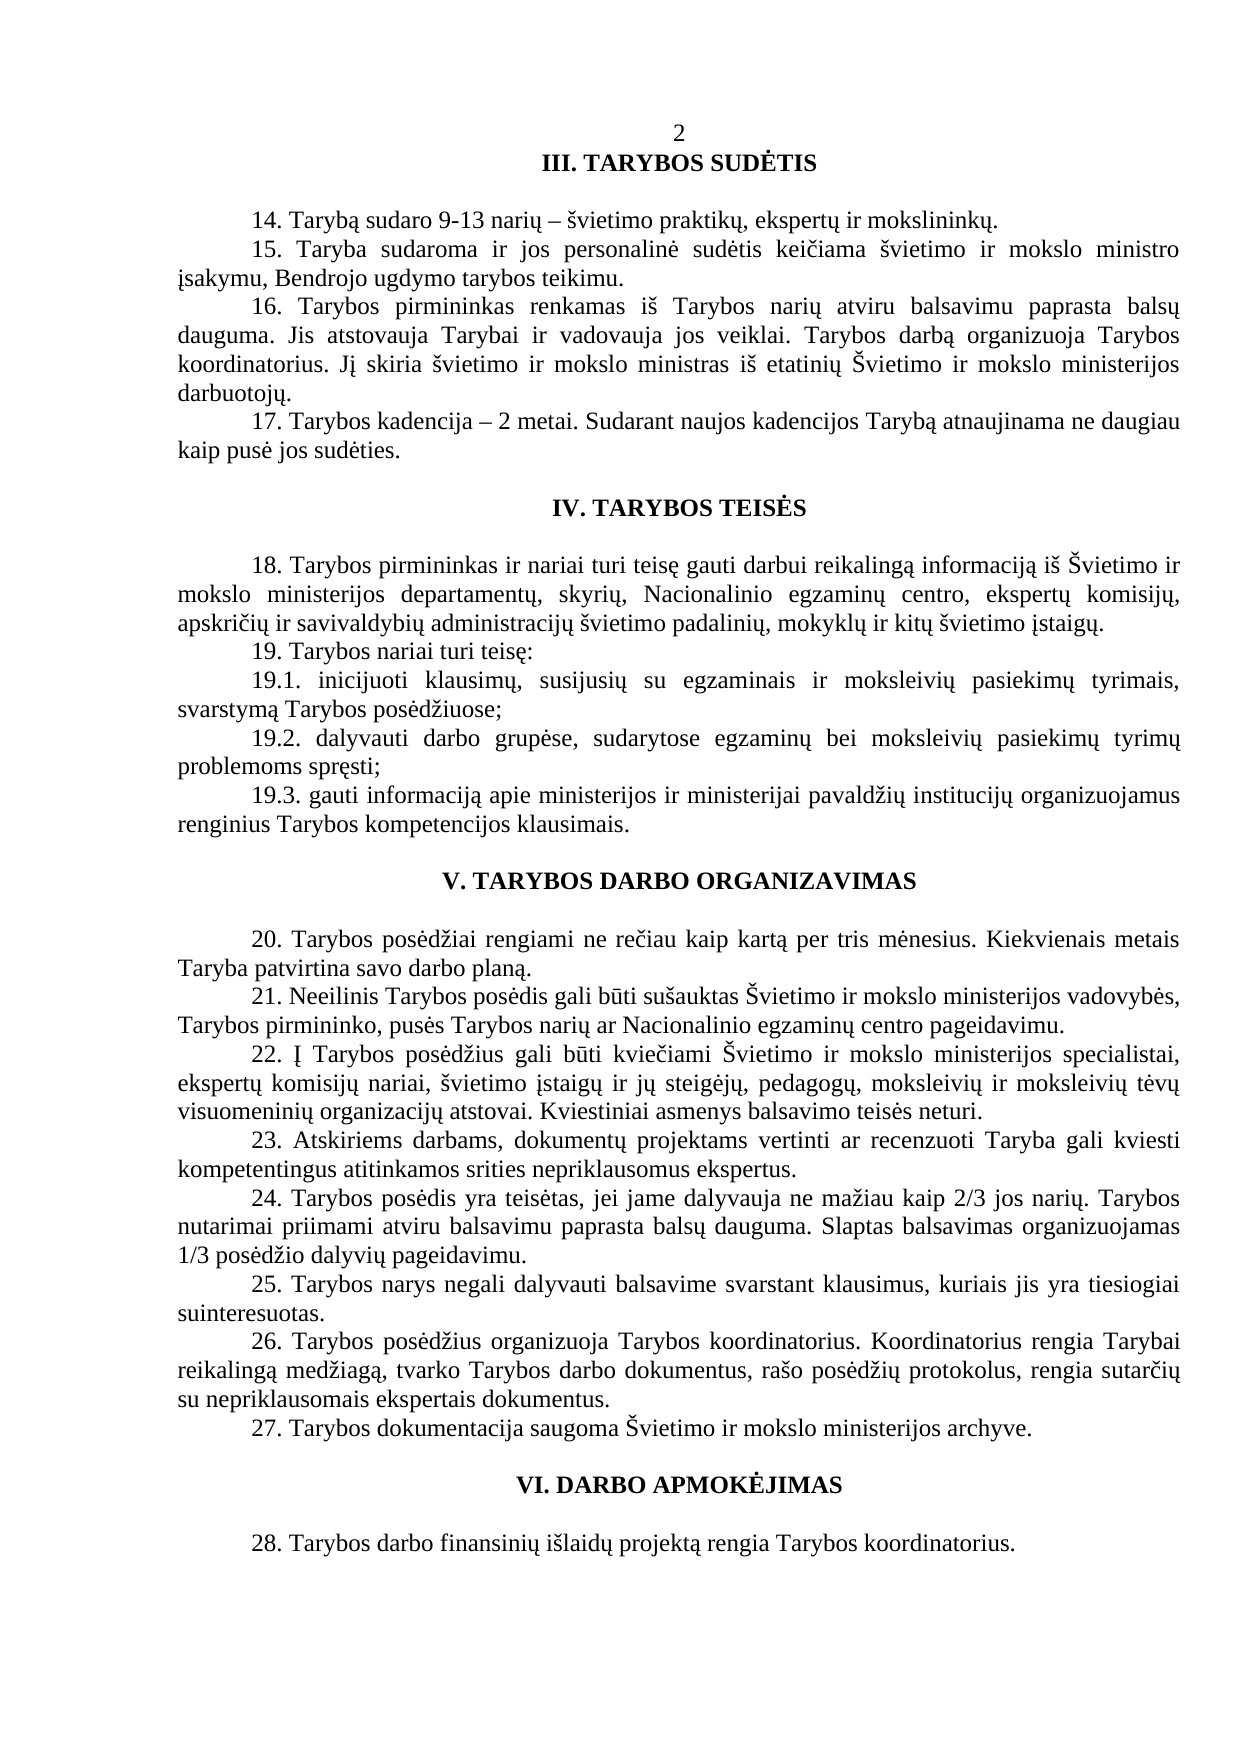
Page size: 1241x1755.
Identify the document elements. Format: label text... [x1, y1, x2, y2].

text 19.2. dalyvauti darbo grupėse, sudarytose egzaminų bei moksleivių pasiekimų tyrimų problemoms spręsti; [177, 723, 1181, 780]
text 22. Į Tarybos posėdžius gali būti kviečiami Švietimo ir mokslo ministerijos specialistai, ekspertų komisijų nariai, švietimo įstaigų ir jų steigėjų, pedagogų, moksleivių ir moksleivių tėvų visuomeninių organizacijų atstovai. Kviestiniai asmenys balsavimo teisės neturi. [177, 1039, 1181, 1125]
text 15. Taryba sudaroma ir jos personalinė sudėtis keičiama švietimo ir mokslo ministro įsakymu, Bendrojo ugdymo tarybos teikimu. [177, 234, 1181, 291]
text V. TARYBOS DARBO ORGANIZAVIMAS [177, 866, 1181, 895]
text 20. Tarybos posėdžiai rengiami ne rečiau kaip kartą per tris mėnesius. Kiekvienais metais Taryba patvirtina savo darbo planą. [177, 924, 1181, 981]
text 18. Tarybos pirmininkas ir nariai turi teisę gauti darbui reikalingą informaciją iš Švietimo ir mokslo ministerijos departamentų, skyrių, Nacionalinio egzaminų centro, ekspertų komisijų, apskričių ir savivaldybių administracijų švietimo padalinių, mokyklų ir kitų švietimo įstaigų. [177, 550, 1181, 636]
text 14. Tarybą sudaro 9-13 narių – švietimo praktikų, ekspertų ir mokslininkų. [177, 205, 1181, 234]
text 19.3. gauti informaciją apie ministerijos ir ministerijai pavaldžių institucijų organizuojamus renginius Tarybos kompetencijos klausimais. [177, 780, 1181, 838]
text 21. Neeilinis Tarybos posėdis gali būti sušauktas Švietimo ir mokslo ministerijos vadovybės, Tarybos pirmininko, pusės Tarybos narių ar Nacionalinio egzaminų centro pageidavimu. [177, 981, 1181, 1039]
text 19. Tarybos nariai turi teisę: [177, 636, 1181, 665]
text 23. Atskiriems darbams, dokumentų projektams vertinti ar recenzuoti Taryba gali kviesti kompetentingus atitinkamos srities nepriklausomus ekspertus. [177, 1125, 1181, 1183]
text 28. Tarybos darbo finansinių išlaidų projektą rengia Tarybos koordinatorius. [177, 1528, 1181, 1556]
text 16. Tarybos pirmininkas renkamas iš Tarybos narių atviru balsavimu paprasta balsų dauguma. Jis atstovauja Tarybai ir vadovauja jos veiklai. Tarybos darbą organizuoja Tarybos koordinatorius. Jį skiria švietimo ir mokslo ministras iš etatinių Švietimo ir mokslo ministerijos darbuotojų. [177, 291, 1181, 406]
text 19.1. inicijuoti klausimų, susijusių su egzaminais ir moksleivių pasiekimų tyrimais, svarstymą Tarybos posėdžiuose; [177, 665, 1181, 723]
text IV. TARYBOS TEISĖS [177, 493, 1181, 521]
text 26. Tarybos posėdžius organizuoja Tarybos koordinatorius. Koordinatorius rengia Tarybai reikalingą medžiagą, tvarko Tarybos darbo dokumentus, rašo posėdžių protokolus, rengia sutarčių su nepriklausomais ekspertais dokumentus. [177, 1326, 1181, 1413]
text 17. Tarybos kadencija – 2 metai. Sudarant naujos kadencijos Tarybą atnaujinama ne daugiau kaip pusė jos sudėties. [177, 406, 1181, 464]
text VI. DARBO APMOKĖJIMAS [177, 1470, 1181, 1499]
text 27. Tarybos dokumentacija saugoma Švietimo ir mokslo ministerijos archyve. [177, 1413, 1181, 1441]
text 25. Tarybos narys negali dalyvauti balsavime svarstant klausimus, kuriais jis yra tiesiogiai suinteresuotas. [177, 1269, 1181, 1326]
text III. TARYBOS SUDĖTIS [177, 148, 1181, 176]
text 24. Tarybos posėdis yra teisėtas, jei jame dalyvauja ne mažiau kaip 2/3 jos narių. Tarybos nutarimai priimami atviru balsavimu paprasta balsų dauguma. Slaptas balsavimas organizuojamas 1/3 posėdžio dalyvių pageidavimu. [177, 1183, 1181, 1269]
